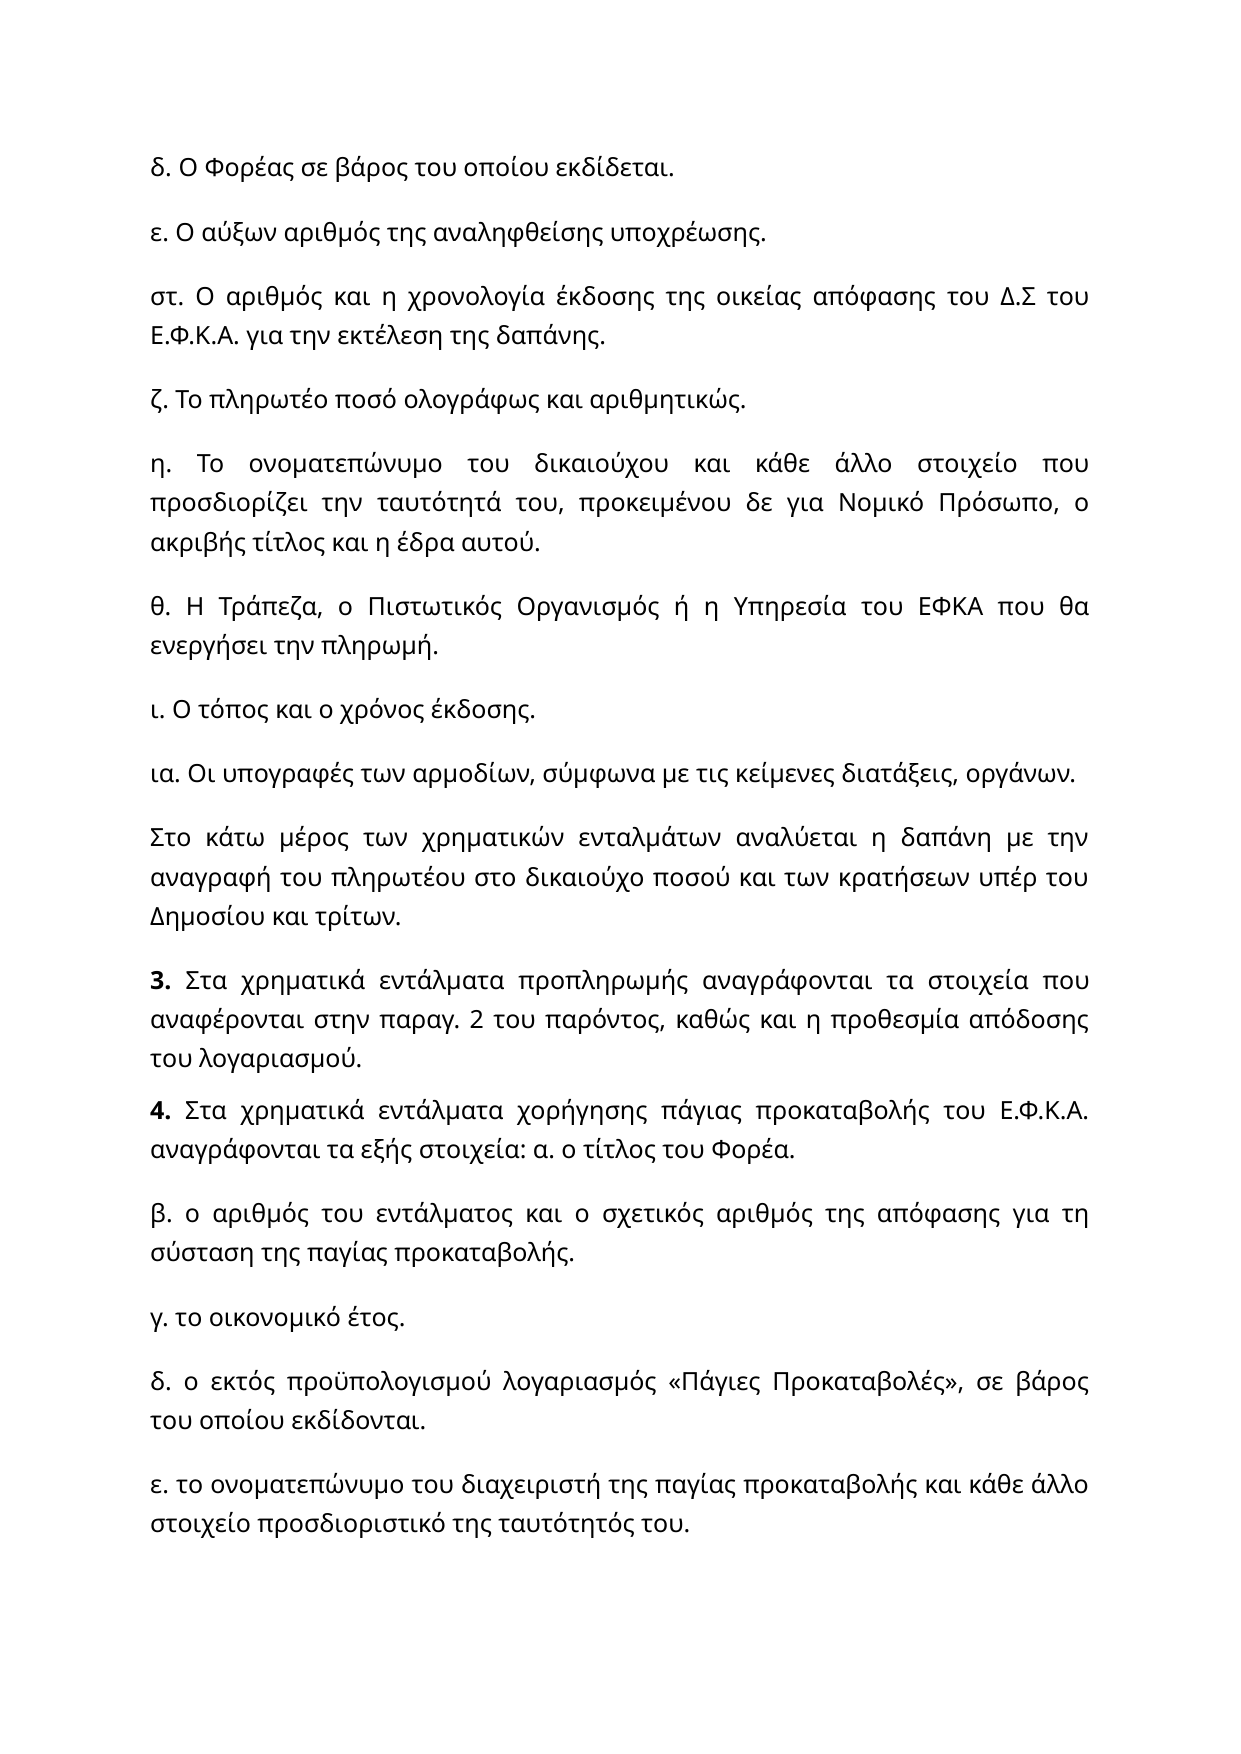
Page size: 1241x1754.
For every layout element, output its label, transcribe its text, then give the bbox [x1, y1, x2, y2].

text στ. Ο αριθμός και η χρονολογία έκδοσης της οικείας απόφασης του Δ.Σ του Ε.Φ.Κ.Α. για την εκτέλεση της δαπάνης. [150, 278, 1090, 352]
text 3. Στα χρηματικά εντάλματα προπληρωμής αναγράφονται τα στοιχεία που αναφέρονται στην παραγ. 2 του παρόντος, καθώς και η προθεσμία απόδοσης του λογαριασμού. [150, 962, 1090, 1075]
text ι. Ο τόπος και ο χρόνος έκδοσης. [150, 692, 1090, 726]
text ια. Οι υπογραφές των αρμοδίων, σύμφωνα με τις κείμενες διατάξεις, οργάνων. [150, 756, 1090, 790]
text δ. ο εκτός προϋπολογισμού λογαριασμός «Πάγιες Προκαταβολές», σε βάρος του οποίου εκδίδονται. [150, 1363, 1090, 1437]
text ζ. Το πληρωτέο ποσό ολογράφως και αριθμητικώς. [150, 382, 1090, 416]
text 4. Στα χρηματικά εντάλματα χορήγησης πάγιας προκαταβολής του Ε.Φ.Κ.Α. αναγράφονται τα εξής στοιχεία: α. ο τίτλος του Φορέα. [150, 1092, 1090, 1166]
text ε. το ονοματεπώνυμο του διαχειριστή της παγίας προκαταβολής και κάθε άλλο στοιχείο προσδιοριστικό της ταυτότητός του. [150, 1467, 1090, 1540]
text δ. Ο Φορέας σε βάρος του οποίου εκδίδεται. [150, 150, 1090, 184]
text η. Το ονοματεπώνυμο του δικαιούχου και κάθε άλλο στοιχείο που προσδιορίζει την ταυτότητά του, προκειμένου δε για Νομικό Πρόσωπο, ο ακριβής τίτλος και η έδρα αυτού. [150, 446, 1090, 558]
text γ. το οικονομικό έτος. [150, 1299, 1090, 1333]
text θ. Η Τράπεζα, ο Πιστωτικός Οργανισμός ή η Υπηρεσία του ΕΦΚΑ που θα ενεργήσει την πληρωμή. [150, 588, 1090, 662]
text Στο κάτω μέρος των χρηματικών ενταλμάτων αναλύεται η δαπάνη με την αναγραφή του πληρωτέου στο δικαιούχο ποσού και των κρατήσεων υπέρ του Δημοσίου και τρίτων. [150, 820, 1090, 932]
text ε. Ο αύξων αριθμός της αναληφθείσης υποχρέωσης. [150, 214, 1090, 248]
text β. ο αριθμός του εντάλματος και ο σχετικός αριθμός της απόφασης για τη σύσταση της παγίας προκαταβολής. [150, 1196, 1090, 1269]
